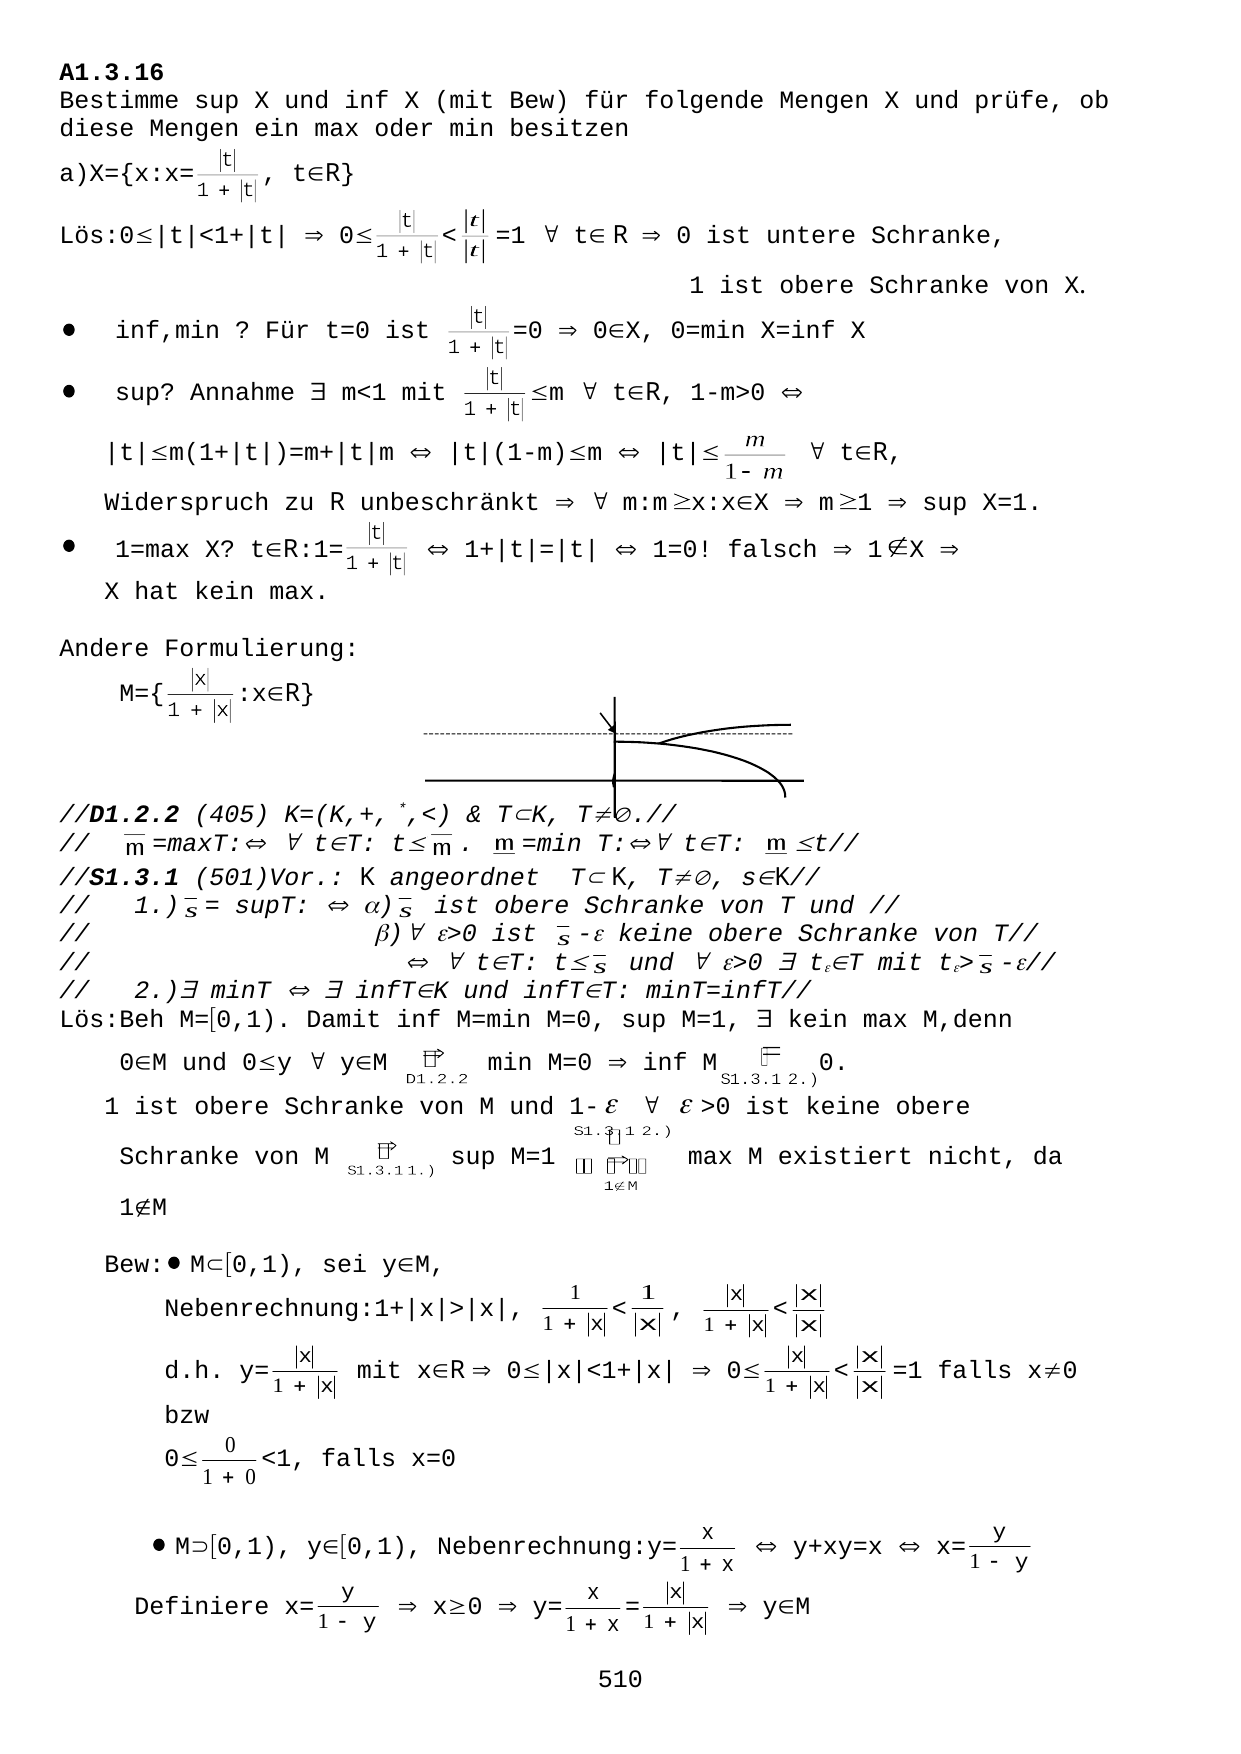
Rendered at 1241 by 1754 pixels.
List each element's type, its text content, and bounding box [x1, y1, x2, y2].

text 1M [59, 1194, 1181, 1223]
text a)X={x:x=, tR} [59, 144, 1181, 206]
text inf,min ? Für t=0 ist =0  0X, 0=min X=inf X [59, 301, 1181, 363]
text // =maxT:  tT: t. =min T: tT: t// [59, 830, 1181, 858]
text 1 ist obere Schranke von X. [59, 267, 1181, 301]
text 0M und 0y  yM min M=0  inf M0. [59, 1034, 1181, 1093]
text Definiere x=  x0  y==  yM [59, 1577, 1181, 1638]
text sup? Annahme  m<1 mit m  tR, 1-m>0  [59, 363, 1181, 424]
subtitle 0<1, falls x=0 [59, 1431, 1181, 1489]
subtitle bzw [59, 1402, 1181, 1431]
text 1 ist obere Schranke von M und 1-  >0 ist keine obere [59, 1093, 1181, 1121]
subtitle d.h. y= mit xR  0|x|<1+|x|  0<=1 falls x0 [59, 1341, 1181, 1402]
subtitle M0,1), y0,1), Nebenrechnung:y=  y+xy=x  x= [59, 1518, 1181, 1577]
text Lös:0|t|<1+|t|  0<=1  t R  0 ist untere Schranke, [59, 206, 1181, 267]
text // ) >0 ist - keine obere Schranke von T// [59, 921, 1181, 949]
text //S1.3.1 (501)Vor.: K angeordnet T K, T, sK// [59, 858, 1181, 893]
text Lös:Beh M=0,1). Damit inf M=min M=0, sup M=1,  kein max M,denn [59, 1006, 1181, 1034]
text A1.3.16 [59, 59, 1181, 87]
text 1=max X? tR:1=  1+|t|=|t|  1=0! falsch  1X  [59, 517, 1181, 579]
text Andere Formulierung: [59, 636, 1181, 664]
text Widerspruch zu R unbeschränkt   m:mx:xX  m1  sup X=1. [59, 483, 1181, 517]
text // 2.) minT   infTK und infTT: minT=infT// [59, 978, 1181, 1006]
text M={:xR} [59, 664, 1181, 725]
text |t|m(1+|t|)=m+|t|m  |t|(1-m)m  |t|  tR, [59, 424, 1181, 483]
text //   tT: t und  >0  tT mit t>-// [59, 949, 1181, 978]
text // 1.)= supT:  ) ist obere Schranke von T und // [59, 893, 1181, 921]
text X hat kein max. [59, 579, 1181, 607]
subtitle Nebenrechnung:1+|x|>|x|, <, < [59, 1279, 1181, 1341]
text //D1.2.2 (405) K=(K,+, *,<) & TK, T.// [59, 802, 1181, 830]
text Schranke von M sup M=1 max M existiert nicht, da [59, 1121, 1181, 1194]
text Bestimme sup X und inf X (mit Bew) für folgende Mengen X und prüfe, ob diese Mengen ein max oder min besitzen [59, 87, 1181, 144]
subtitle Bew:M0,1), sei yM, [59, 1251, 1181, 1279]
